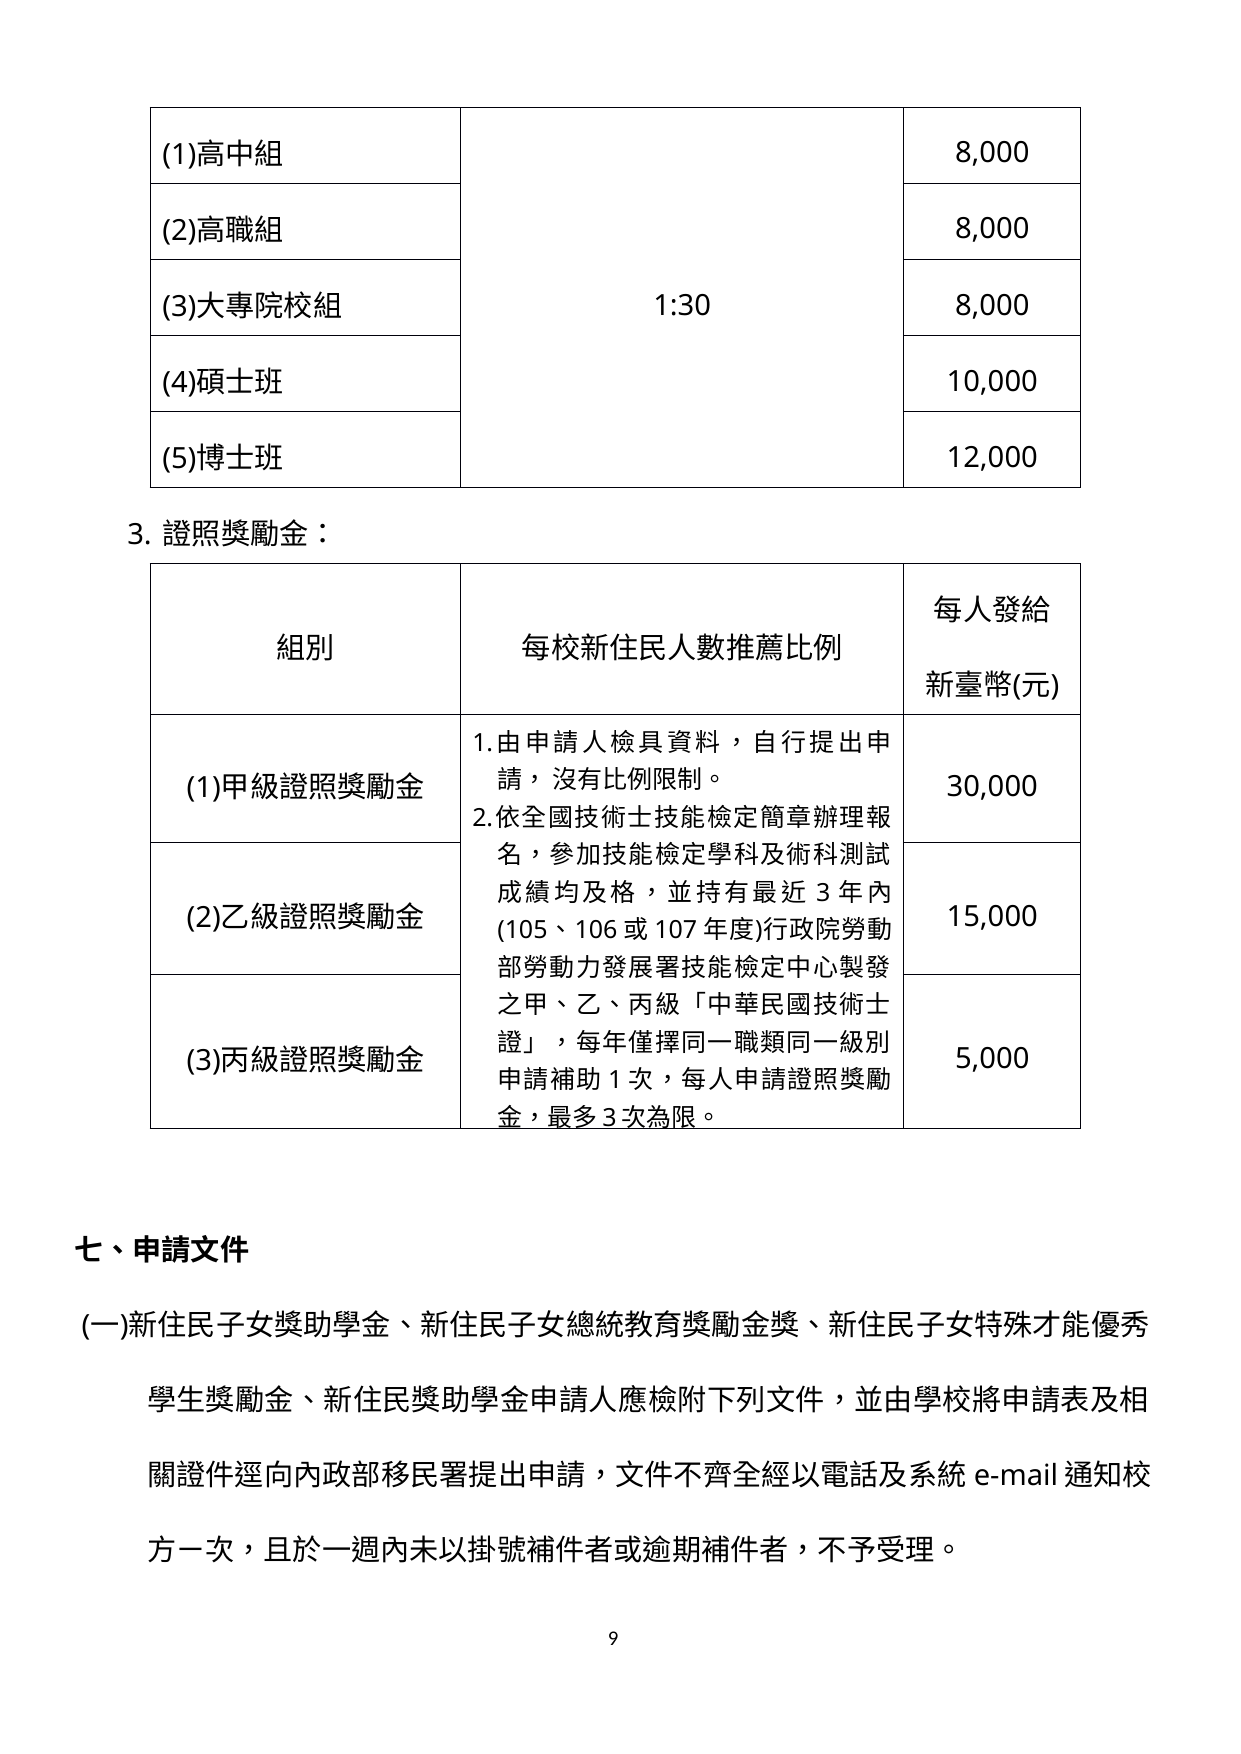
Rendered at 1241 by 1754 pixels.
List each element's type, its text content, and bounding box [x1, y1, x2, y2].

table_cell 1:30 [461, 108, 903, 487]
text 七、申請文件 [74, 1204, 1152, 1279]
table_cell 30,000 [904, 715, 1080, 842]
table_cell (2)高職組 [151, 184, 460, 259]
table_cell 8,000 [904, 260, 1080, 335]
table_cell 8,000 [904, 108, 1080, 183]
list 證照獎勵金： [103, 488, 1152, 563]
table_cell (2)乙級證照獎勵金 [151, 843, 460, 974]
table_cell (1)高中組 [151, 108, 460, 183]
table_cell 10,000 [904, 336, 1080, 411]
table_header 組別 [151, 564, 460, 714]
table_cell 12,000 [904, 412, 1080, 487]
table_cell 5,000 [904, 975, 1080, 1128]
table_header 每校新住民人數推薦比例 [461, 564, 903, 714]
table_cell (4)碩士班 [151, 336, 460, 411]
table_cell (5)博士班 [151, 412, 460, 487]
table_cell (3)丙級證照獎勵金 [151, 975, 460, 1128]
table_cell (3)大專院校組 [151, 260, 460, 335]
text (一)新住民子女獎助學金、新住民子女總統教育獎勵金獎、新住民子女特殊才能優秀學生獎勵金、新住民獎助學金申請人應檢附下列文件，並由學校將申請表及相關證件逕向內政部移民署提出申請，文件不齊全經以電話及系統e-mail通知校方ㄧ次，且於一週內未以掛號補件者或逾期補件者，不予受理。 [74, 1279, 1152, 1579]
table_cell (1)甲級證照獎勵金 [151, 715, 460, 842]
table_header 每人發給 新臺幣(元) [904, 564, 1080, 714]
table_cell 1.由申請人檢具資料，自行提出申請， 沒有比例限制。 2.依全國技術士技能檢定簡章辦理報名，參加技能檢定學科及術科測試成績均及格，並持有最近3年內(105、106或107年度)行政院勞動部勞動力發展署技能檢定中心製發之甲、乙、丙級「中華民國技術士證」，每年僅擇同一職類同一級別申請補助1次，每人申請證照獎勵金，最多3次為限。 [461, 715, 903, 1128]
table_cell 8,000 [904, 184, 1080, 259]
table_cell 15,000 [904, 843, 1080, 974]
